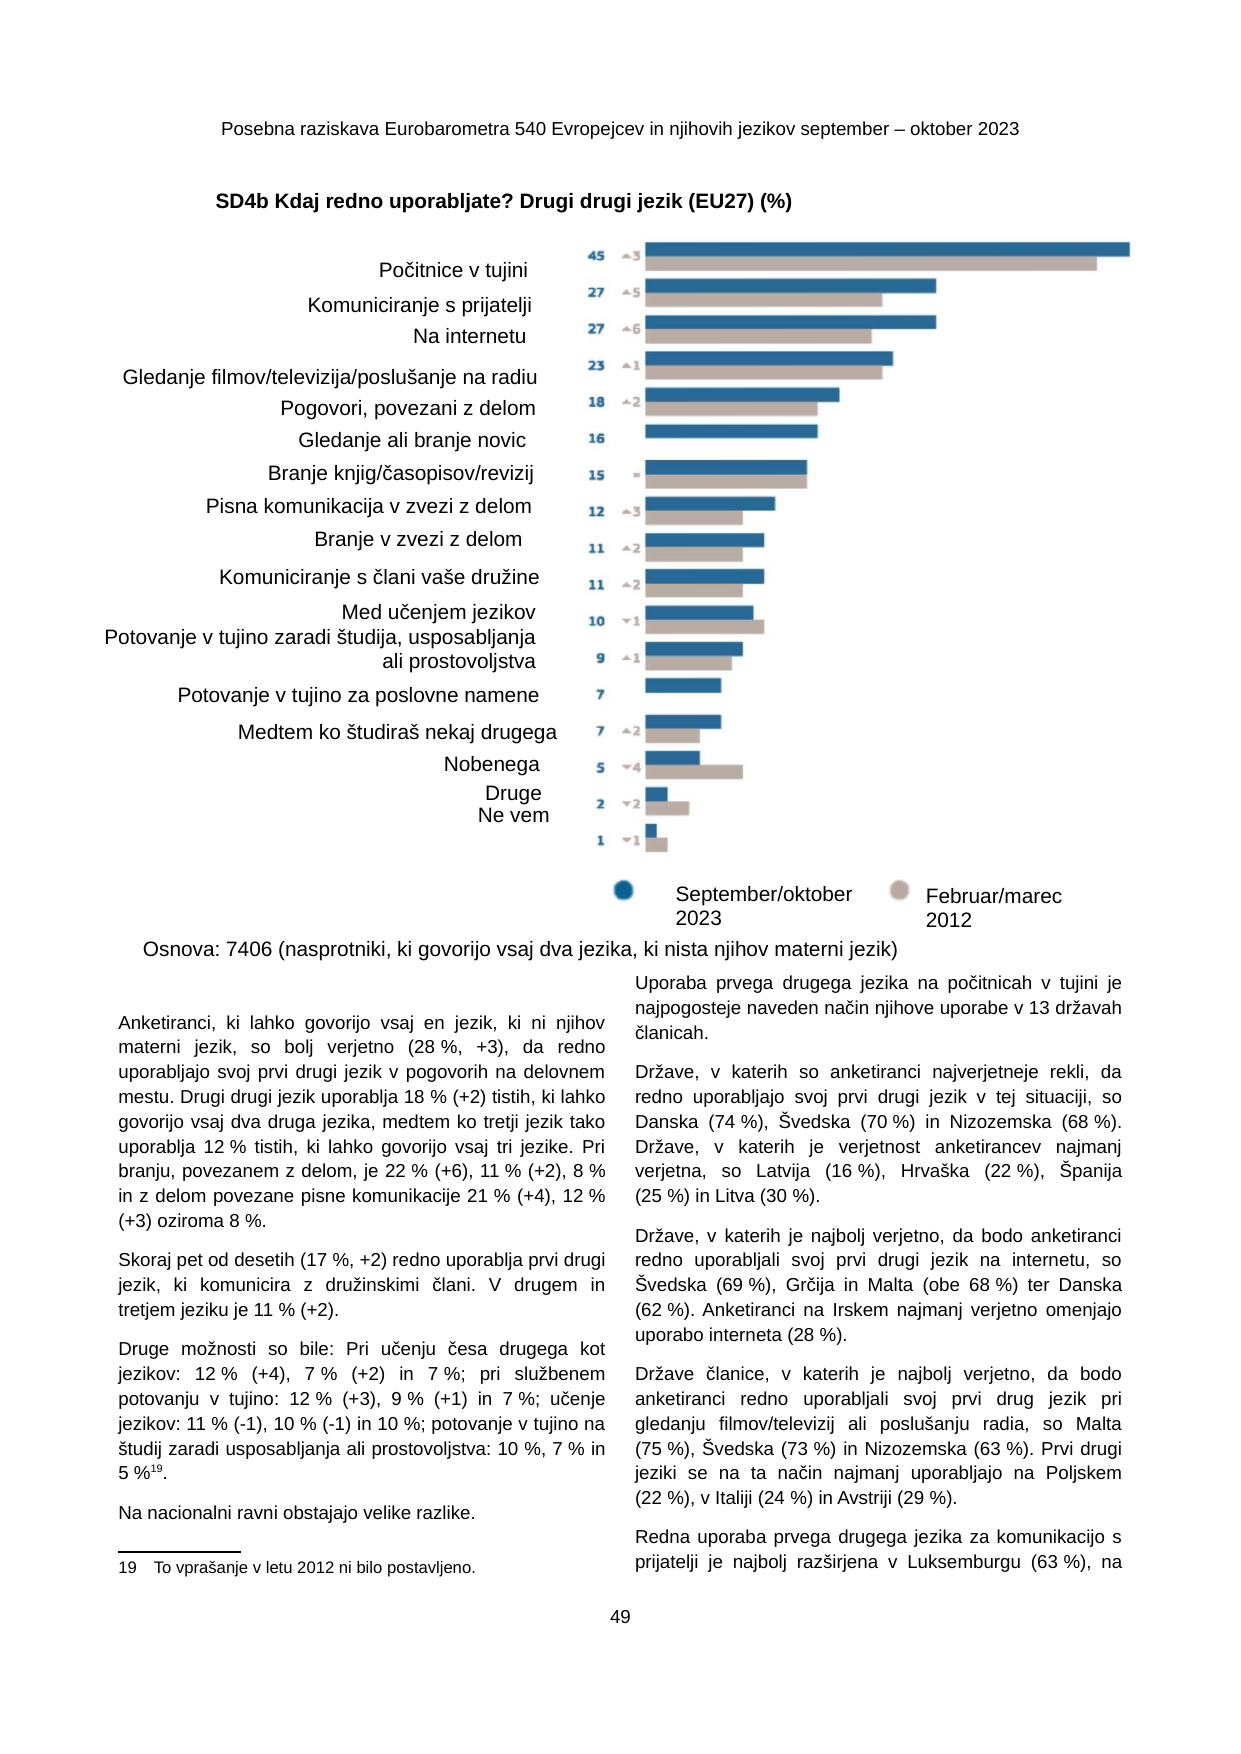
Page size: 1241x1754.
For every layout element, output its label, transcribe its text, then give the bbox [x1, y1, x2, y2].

text Države, v katerih je najbolj verjetno, da bodo anketiranci redno uporabljali svoj prvi drugi jezik na internetu, so Švedska (69 %), Grčija in Malta (obe 68 %) ter Danska (62 %). Anketiranci na Irskem najmanj verjetno omenjajo uporabo interneta (28 %). [635, 1224, 1122, 1345]
text Na nacionalni ravni obstajajo velike razlike. [118, 1501, 605, 1523]
picture [582, 220, 1131, 853]
picture [604, 860, 915, 916]
text Uporaba prvega drugega jezika na počitnicah v tujini je najpogosteje naveden način njihove uporabe v 13 državah članicah. [635, 853, 1122, 1043]
text Države članice, v katerih je najbolj verjetno, da bodo anketiranci redno uporabljali svoj prvi drug jezik pri gledanju filmov/televizij ali poslušanju radia, so Malta (75 %), Švedska (73 %) in Nizozemska (63 %). Prvi drugi jeziki se na ta način najmanj uporabljajo na Poljskem (22 %), v Italiji (24 %) in Avstriji (29 %). [635, 1363, 1122, 1508]
text To vprašanje v letu 2012 ni bilo postavljeno. [118, 1558, 605, 1577]
text Anketiranci, ki lahko govorijo vsaj en jezik, ki ni njihov materni jezik, so bolj verjetno (28 %, +3), da redno uporabljajo svoj prvi drugi jezik v pogovorih na delovnem mestu. Drugi drugi jezik uporablja 18 % (+2) tistih, ki lahko govorijo vsaj dva druga jezika, medtem ko tretji jezik tako uporablja 12 % tistih, ki lahko govorijo vsaj tri jezike. Pri branju, povezanem z delom, je 22 % (+6), 11 % (+2), 8 % in z delom povezane pisne komunikacije 21 % (+4), 12 % (+3) oziroma 8 %. [118, 1011, 605, 1231]
text Redna uporaba prvega drugega jezika za komunikacijo s prijatelji je najbolj razširjena v Luksemburgu (63 %), na [635, 1526, 1122, 1573]
text Skoraj pet od desetih (17 %, +2) redno uporablja prvi drugi jezik, ki komunicira z družinskimi člani. V drugem in tretjem jeziku je 11 % (+2). [118, 1249, 605, 1320]
text Države, v katerih so anketiranci najverjetneje rekli, da redno uporabljajo svoj prvi drugi jezik v tej situaciji, so Danska (74 %), Švedska (70 %) in Nizozemska (68 %). Države, v katerih je verjetnost anketirancev najmanj verjetna, so Latvija (16 %), Hrvaška (22 %), Španija (25 %) in Litva (30 %). [635, 1061, 1122, 1207]
text Uporaba prvega drugega jezika na počitnicah v tujini je najpogosteje naveden način njihove uporabe v 13 državah članicah. [635, 177, 1122, 220]
text Druge možnosti so bile: Pri učenju česa drugega kot jezikov: 12 % (+4), 7 % (+2) in 7 %; pri službenem potovanju v tujino: 12 % (+3), 9 % (+1) in 7 %; učenje jezikov: 11 % (-1), 10 % (-1) in 10 %; potovanje v tujino na študij zaradi usposabljanja ali prostovoljstva: 10 %, 7 % in 5 %. [118, 1338, 605, 1484]
